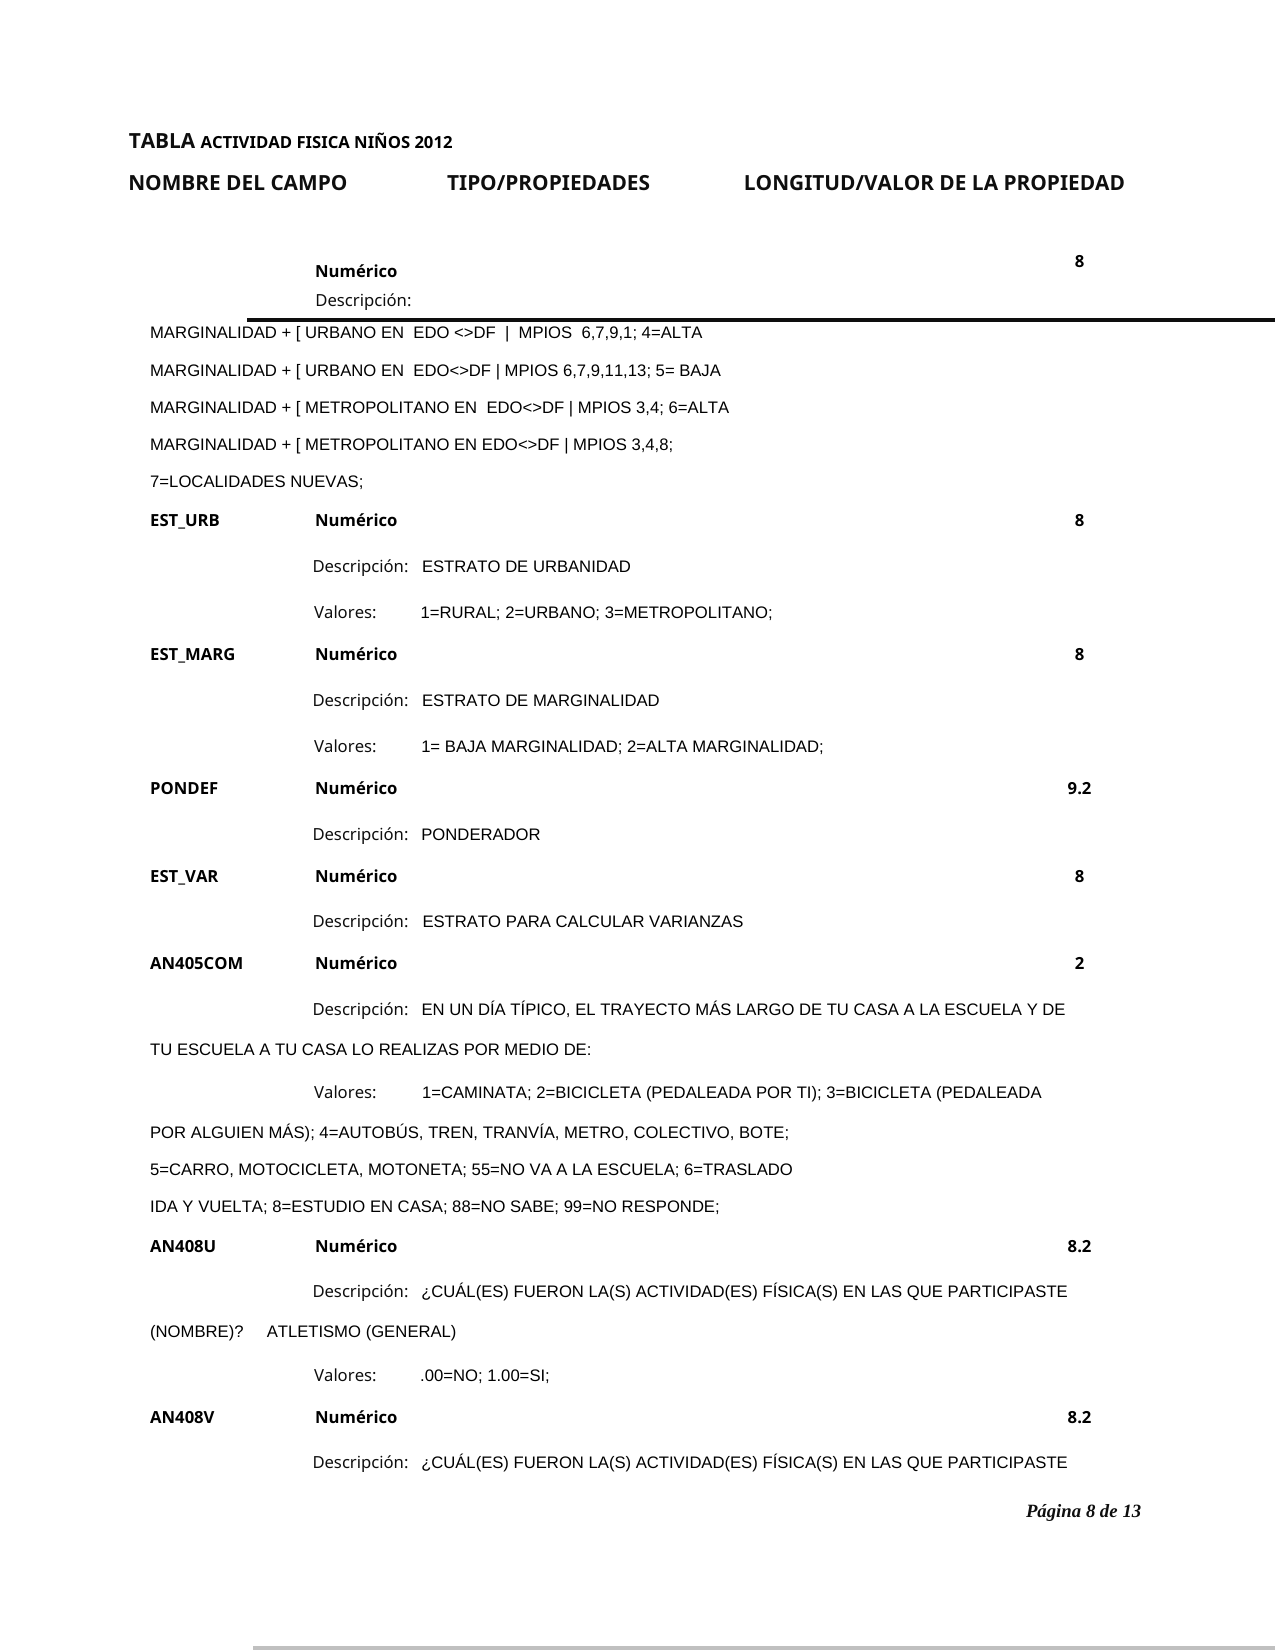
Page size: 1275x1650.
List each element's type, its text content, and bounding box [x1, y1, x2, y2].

text TU ESCUELA A TU CASA LO REALIZAS POR MEDIO DE: [150, 1039, 1125, 1058]
text AN408V Numérico 8.2 [150, 1405, 1125, 1428]
text EST_MARG Numérico 8 [150, 643, 1125, 666]
text MARGINALIDAD + [ URBANO EN EDO<>DF | MPIOS 6,7,9,11,13; 5= BAJA [150, 360, 1125, 379]
text EST_URB Numérico 8 [150, 509, 1125, 531]
text Descripción: ESTRATO PARA CALCULAR VARIANZAS [150, 905, 1125, 933]
text IDA Y VUELTA; 8=ESTUDIO EN CASA; 88=NO SABE; 99=NO RESPONDE; [150, 1197, 1125, 1216]
text 5=CARRO, MOTOCICLETA, MOTONETA; 55=NO VA A LA ESCUELA; 6=TRASLADO [150, 1160, 1125, 1179]
text AN408U Numérico 8.2 [150, 1234, 1125, 1257]
text Descripción: ESTRATO DE MARGINALIDAD [150, 684, 1125, 712]
text Valores: 1=CAMINATA; 2=BICICLETA (PEDALEADA POR TI); 3=BICICLETA (PEDALEADA [150, 1076, 1125, 1104]
text Descripción: ¿CUÁL(ES) FUERON LA(S) ACTIVIDAD(ES) FÍSICA(S) EN LAS QUE PARTICIPASTE [150, 1275, 1125, 1303]
text Descripción: ¿CUÁL(ES) FUERON LA(S) ACTIVIDAD(ES) FÍSICA(S) EN LAS QUE PARTICIPASTE [150, 1446, 1125, 1474]
text MARGINALIDAD + [ METROPOLITANO EN EDO<>DF | MPIOS 3,4,8; [150, 434, 1125, 454]
text Valores: .00=NO; 1.00=SI; [150, 1359, 1125, 1387]
text Valores: 1=RURAL; 2=URBANO; 3=METROPOLITANO; [150, 596, 1125, 624]
text 7=LOCALIDADES NUEVAS; [150, 472, 1125, 491]
text POR ALGUIEN MÁS); 4=AUTOBÚS, TREN, TRANVÍA, METRO, COLECTIVO, BOTE; [150, 1123, 1125, 1142]
text Descripción: ESTRATO DE URBANIDAD [150, 550, 1125, 578]
text (NOMBRE)? ATLETISMO (GENERAL) [150, 1322, 1125, 1341]
text MARGINALIDAD + [ METROPOLITANO EN EDO<>DF | MPIOS 3,4; 6=ALTA [150, 397, 1125, 417]
text Descripción: EN UN DÍA TÍPICO, EL TRAYECTO MÁS LARGO DE TU CASA A LA ESCUELA Y DE [150, 993, 1125, 1021]
text PONDEF Numérico 9.2 [150, 777, 1125, 799]
text EST_VAR Numérico 8 [150, 864, 1125, 887]
text Valores: 1= BAJA MARGINALIDAD; 2=ALTA MARGINALIDAD; [150, 730, 1125, 758]
text AN405COM Numérico 2 [150, 952, 1125, 974]
text Descripción: PONDERADOR [150, 818, 1125, 846]
text MARGINALIDAD + [ URBANO EN EDO <>DF | MPIOS 6,7,9,1; 4=ALTA [150, 311, 1125, 342]
